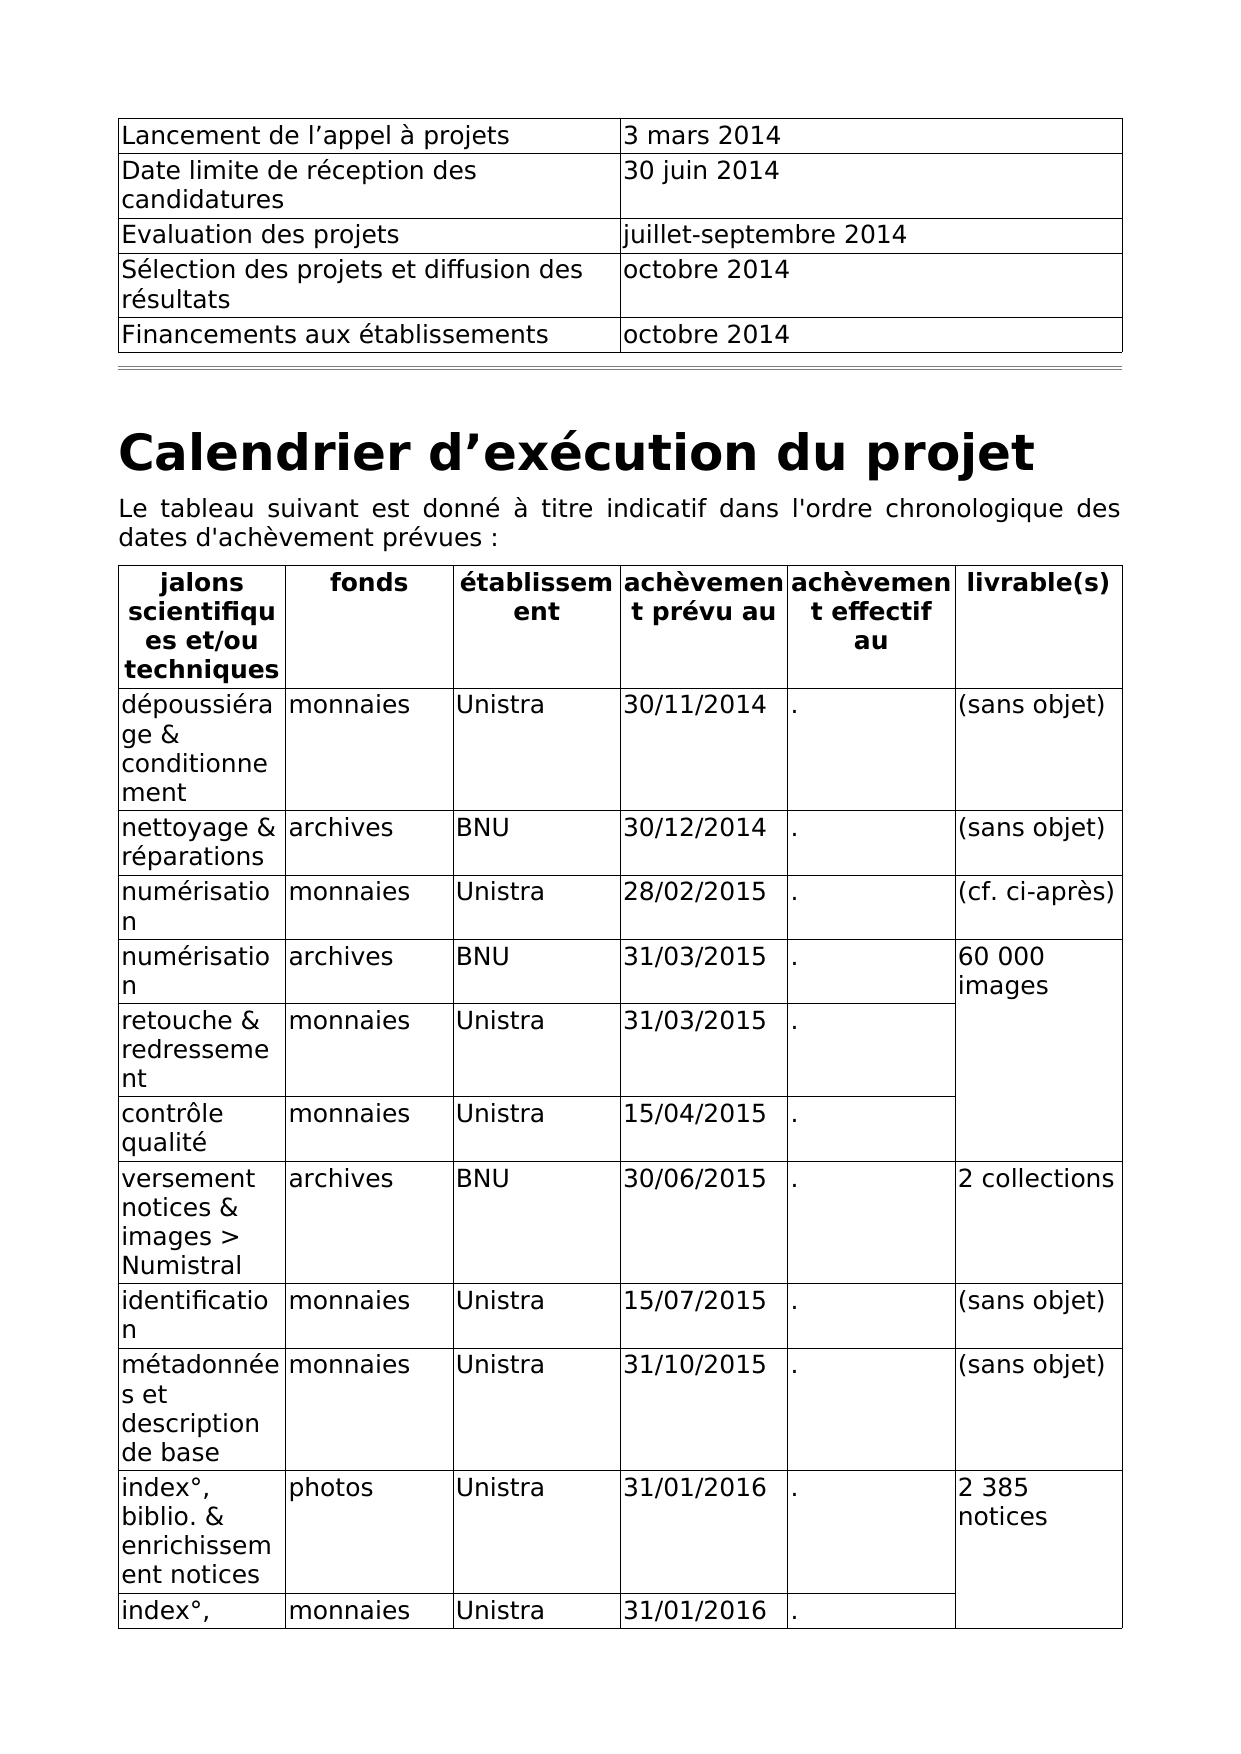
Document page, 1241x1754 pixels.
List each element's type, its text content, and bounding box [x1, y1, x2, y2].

table_cell Unistra [454, 1284, 620, 1348]
table_cell versement notices & images > Numistral [119, 1162, 285, 1283]
table_cell identification [119, 1284, 285, 1348]
table_cell juillet-septembre 2014 [621, 219, 1122, 253]
table_cell monnaies [286, 1594, 453, 1628]
table_cell Unistra [454, 1594, 620, 1628]
table_cell . [788, 1097, 955, 1161]
table_cell . [788, 876, 955, 939]
table_cell . [788, 1284, 955, 1348]
table_header fonds [286, 566, 453, 688]
text Le tableau suivant est donné à titre indicatif dans l'ordre chronologique des dates d'achèvement prévues : [118, 494, 1122, 552]
table_cell photos [286, 1471, 453, 1593]
table_cell . [788, 1471, 955, 1593]
table_cell monnaies [286, 1004, 453, 1096]
table_cell 2 385 notices [956, 1471, 1122, 1628]
table_cell 15/07/2015 [621, 1284, 787, 1348]
subtitle Calendrier d’exécution du projet [118, 423, 1122, 482]
table_cell . [788, 1162, 955, 1283]
table_cell Unistra [454, 689, 620, 810]
table_cell octobre 2014 [621, 254, 1122, 317]
table_cell 30 juin 2014 [621, 154, 1122, 217]
table_cell 31/01/2016 [621, 1594, 787, 1628]
table_cell Financements aux établissements [119, 318, 620, 352]
table_cell nettoyage & réparations [119, 811, 285, 874]
table_cell 3 mars 2014 [621, 119, 1122, 153]
table_cell 31/03/2015 [621, 940, 787, 1003]
table_header livrable(s) [956, 566, 1122, 688]
table_cell Unistra [454, 876, 620, 939]
table_cell monnaies [286, 1284, 453, 1348]
table_cell . [788, 940, 955, 1003]
table_cell Unistra [454, 1471, 620, 1593]
table_cell 31/10/2015 [621, 1349, 787, 1470]
table_header jalons scientifiques et/ou techniques [119, 566, 285, 688]
table_cell Unistra [454, 1004, 620, 1096]
table_cell (cf. ci-après) [956, 876, 1122, 939]
table_cell (sans objet) [956, 1284, 1122, 1348]
table_cell archives [286, 1162, 453, 1283]
table_cell BNU [454, 940, 620, 1003]
table_cell (sans objet) [956, 689, 1122, 810]
table_cell retouche & redressement [119, 1004, 285, 1096]
table_cell (sans objet) [956, 1349, 1122, 1470]
table_cell 28/02/2015 [621, 876, 787, 939]
table_cell index°, [119, 1594, 285, 1628]
table_cell contrôle qualité [119, 1097, 285, 1161]
table_cell 2 collections [956, 1162, 1122, 1283]
table_cell Unistra [454, 1349, 620, 1470]
table_cell archives [286, 940, 453, 1003]
table_header achèvement effectif au [788, 566, 955, 688]
table_cell Unistra [454, 1097, 620, 1161]
table_header achèvement prévu au [621, 566, 787, 688]
table_cell 31/01/2016 [621, 1471, 787, 1593]
table_cell . [788, 689, 955, 810]
table_cell 30/12/2014 [621, 811, 787, 874]
table_cell numérisation [119, 876, 285, 939]
table_cell Evaluation des projets [119, 219, 620, 253]
table_cell Lancement de l’appel à projets [119, 119, 620, 153]
table_cell 15/04/2015 [621, 1097, 787, 1161]
table_cell numérisation [119, 940, 285, 1003]
table_cell monnaies [286, 1097, 453, 1161]
table_cell dépoussiérage & conditionnement [119, 689, 285, 810]
table_cell 30/06/2015 [621, 1162, 787, 1283]
table_cell (sans objet) [956, 811, 1122, 874]
table_cell BNU [454, 811, 620, 874]
table_cell 31/03/2015 [621, 1004, 787, 1096]
table_cell index°, biblio. & enrichissement notices [119, 1471, 285, 1593]
table_cell monnaies [286, 689, 453, 810]
table_cell Date limite de réception des candidatures [119, 154, 620, 217]
table_cell archives [286, 811, 453, 874]
table_cell . [788, 1349, 955, 1470]
table_cell BNU [454, 1162, 620, 1283]
table_header établissement [454, 566, 620, 688]
table_cell monnaies [286, 1349, 453, 1470]
table_cell métadonnées et description de base [119, 1349, 285, 1470]
table_cell 30/11/2014 [621, 689, 787, 810]
table_cell . [788, 1594, 955, 1628]
table_cell 60 000 images [956, 940, 1122, 1161]
table_cell . [788, 811, 955, 874]
table_cell Sélection des projets et diffusion des résultats [119, 254, 620, 317]
table_cell . [788, 1004, 955, 1096]
table_cell monnaies [286, 876, 453, 939]
table_cell octobre 2014 [621, 318, 1122, 352]
